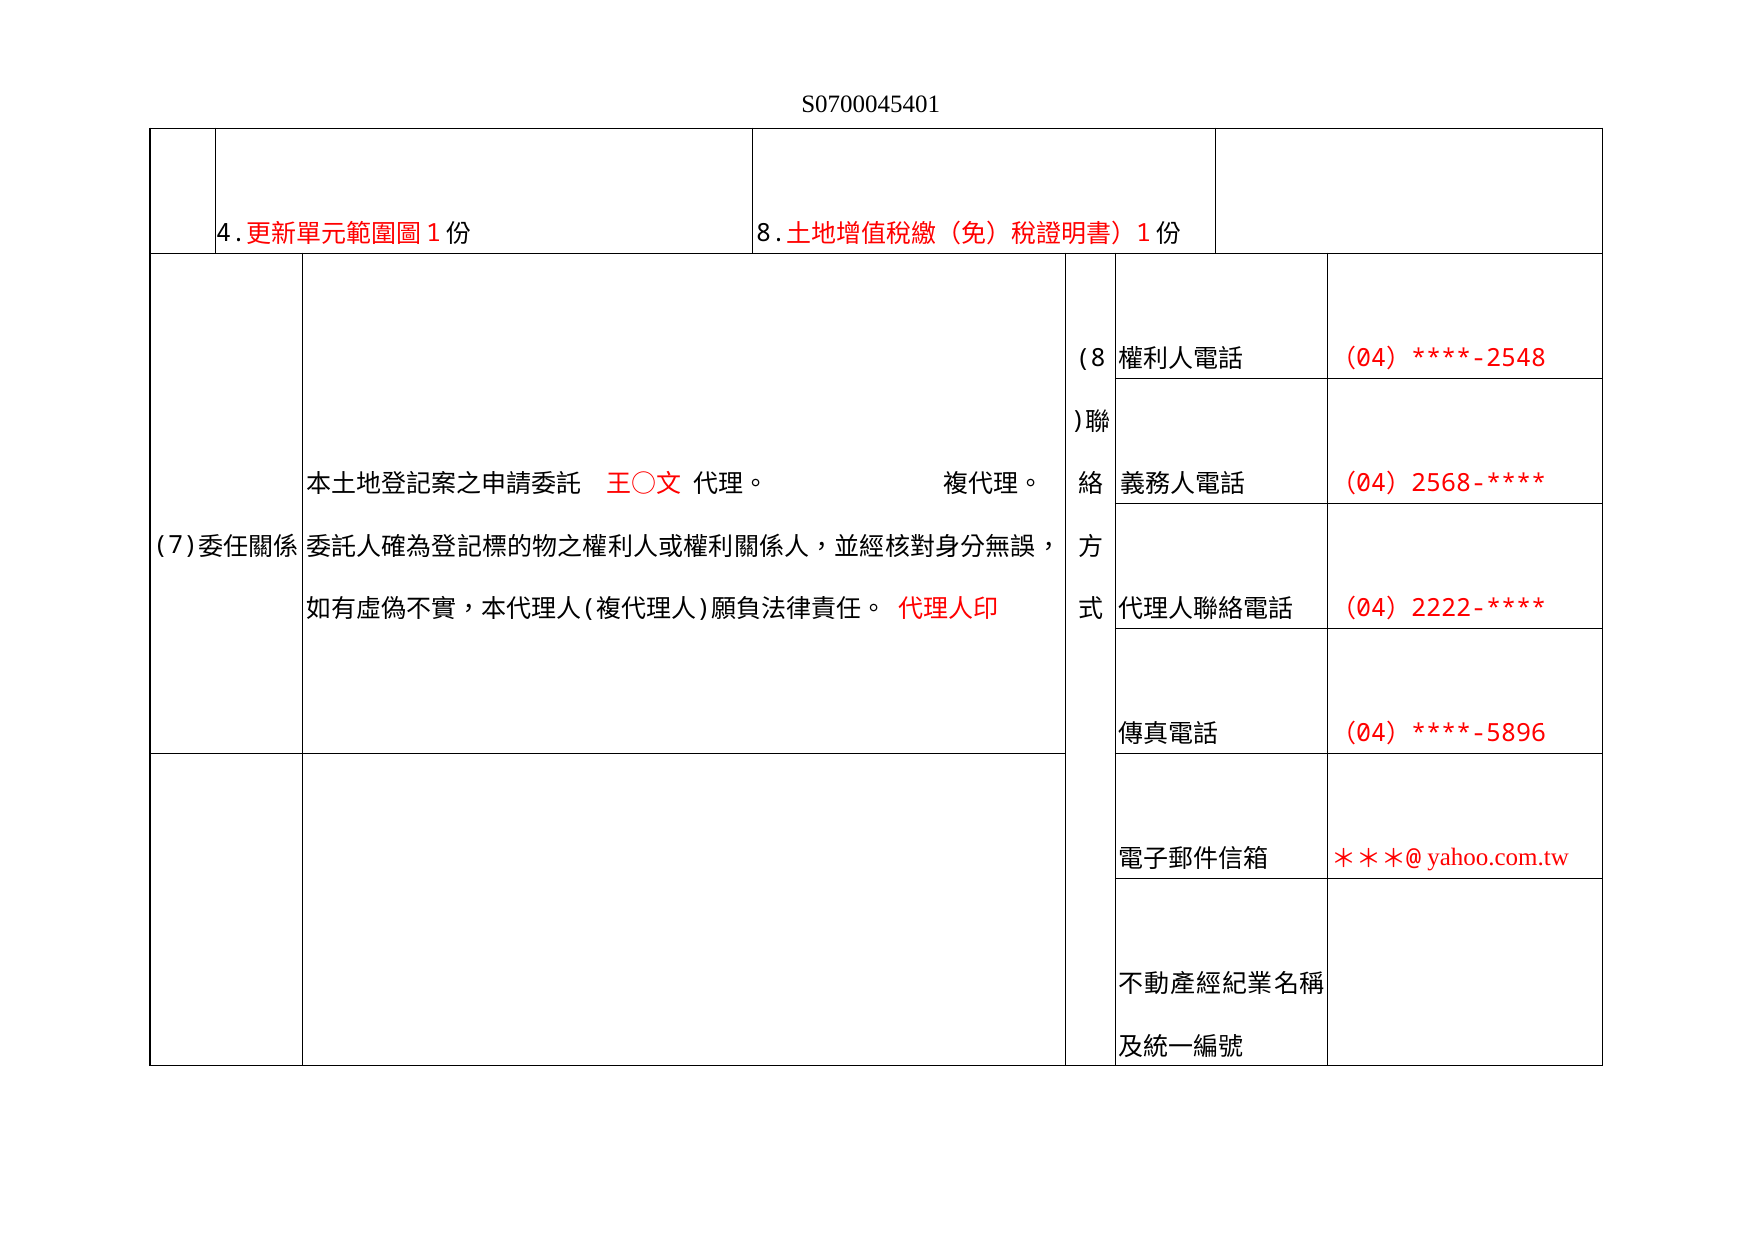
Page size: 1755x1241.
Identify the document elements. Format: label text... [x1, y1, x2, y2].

table_cell [178, 129, 215, 252]
table_cell (8)聯 絡 方 式 [1066, 254, 1115, 1065]
table_cell 8.土地增值稅繳（免）稅證明書）1份 [753, 129, 1215, 252]
table_cell （04）2222-**** [1328, 504, 1602, 627]
table_cell [1216, 129, 1602, 252]
table_cell 權利人電話 [1116, 254, 1327, 377]
table_cell 傳真電話 [1116, 629, 1327, 752]
table_cell [151, 129, 178, 252]
table_cell （04）****-2548 [1328, 254, 1602, 377]
table_cell 不動產經紀業名稱及統一編號 [1116, 879, 1327, 1065]
table_cell 代理人聯絡電話 [1116, 504, 1327, 627]
table_cell 義務人電話 [1116, 379, 1327, 502]
table_cell 電子郵件信箱 [1116, 754, 1327, 877]
table_cell [1328, 879, 1602, 1065]
table_cell （04）****-5896 [1328, 629, 1602, 752]
table_cell (7)委任關係 [151, 254, 302, 752]
table_cell [303, 754, 1065, 1065]
table_cell [151, 754, 302, 1065]
table_cell （04）2568-**** [1328, 379, 1602, 502]
table_cell 4.更新單元範圍圖1份 [216, 129, 752, 252]
table_cell 本土地登記案之申請委託 王○文 代理。 複代理。 委託人確為登記標的物之權利人或權利關係人，並經核對身分無誤，如有虛偽不實，本代理人(複代理人)願負法律責任。 代理人印 [303, 254, 1065, 752]
table_cell ＊＊＊@ yahoo.com.tw [1328, 754, 1602, 877]
